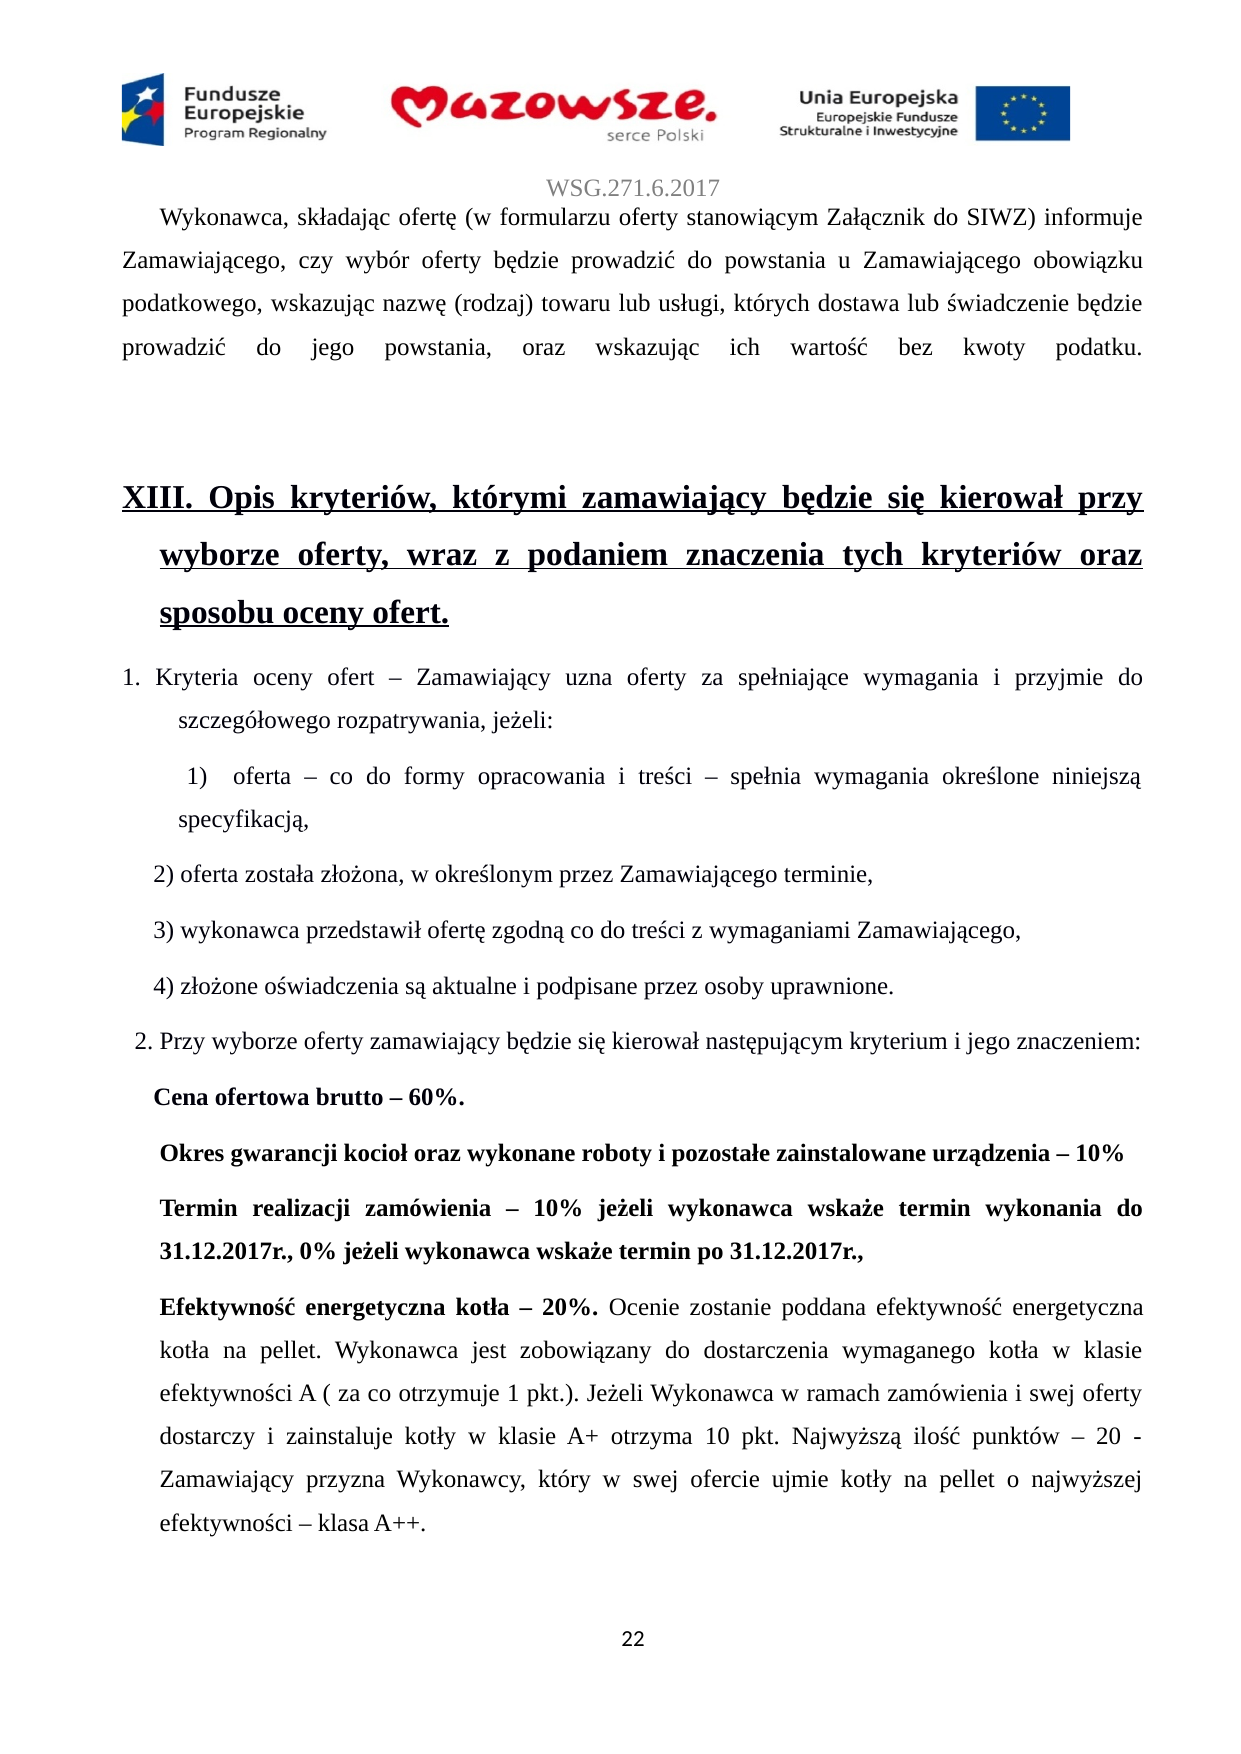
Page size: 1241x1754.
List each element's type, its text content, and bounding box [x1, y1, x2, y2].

text 1) oferta – co do formy opracowania i treści – spełnia wymagania określone niniejszą specyfikacją, [122, 761, 1144, 833]
text Efektywność energetyczna kotła – 20%. Ocenie zostanie poddana efektywność energetyczna kotła na pellet. Wykonawca jest zobowiązany do dostarczenia wymaganego kotła w klasie efektywności A ( za co otrzymuje 1 pkt.). Jeżeli Wykonawca w ramach zamówienia i swej oferty dostarczy i zainstaluje kotły w klasie A+ otrzyma 10 pkt. Najwyższą ilość punktów – 20 - Zamawiający przyzna Wykonawcy, który w swej ofercie ujmie kotły na pellet o najwyższej efektywności – klasa A++. [122, 1292, 1144, 1536]
text XIII. Opis kryteriów, którymi zamawiający będzie się kierował przy [122, 477, 1144, 510]
text 3) wykonawca przedstawił ofertę zgodną co do treści z wymaganiami Zamawiającego, [122, 915, 1144, 944]
text Okres gwarancji kocioł oraz wykonane roboty i pozostałe zainstalowane urządzenia – 10% [122, 1138, 1144, 1166]
text Wykonawca, składając ofertę (w formularzu oferty stanowiącym Załącznik do SIWZ) informuje Zamawiającego, czy wybór oferty będzie prowadzić do powstania u Zamawiającego obowiązku podatkowego, wskazując nazwę (rodzaj) towaru lub usługi, których dostawa lub świadczenie będzie prowadzić do jego powstania, oraz wskazując ich wartość bez kwoty podatku. [122, 202, 1144, 402]
text 2. Przy wyborze oferty zamawiający będzie się kierował następującym kryterium i jego znaczeniem: [122, 1026, 1144, 1055]
text wyborze oferty, wraz z podaniem znaczenia tych kryteriów oraz sposobu oceny ofert. [122, 512, 1144, 630]
text Termin realizacji zamówienia – 10% jeżeli wykonawca wskaże termin wykonania do 31.12.2017r., 0% jeżeli wykonawca wskaże termin po 31.12.2017r., [122, 1193, 1144, 1265]
text 1. Kryteria oceny ofert – Zamawiający uzna oferty za spełniające wymagania i przyjmie do szczegółowego rozpatrywania, jeżeli: [122, 662, 1144, 734]
text 2) oferta została złożona, w określonym przez Zamawiającego terminie, [122, 859, 1144, 888]
text Cena ofertowa brutto – 60%. [122, 1082, 1144, 1111]
text 4) złożone oświadczenia są aktualne i podpisane przez osoby uprawnione. [122, 971, 1144, 999]
